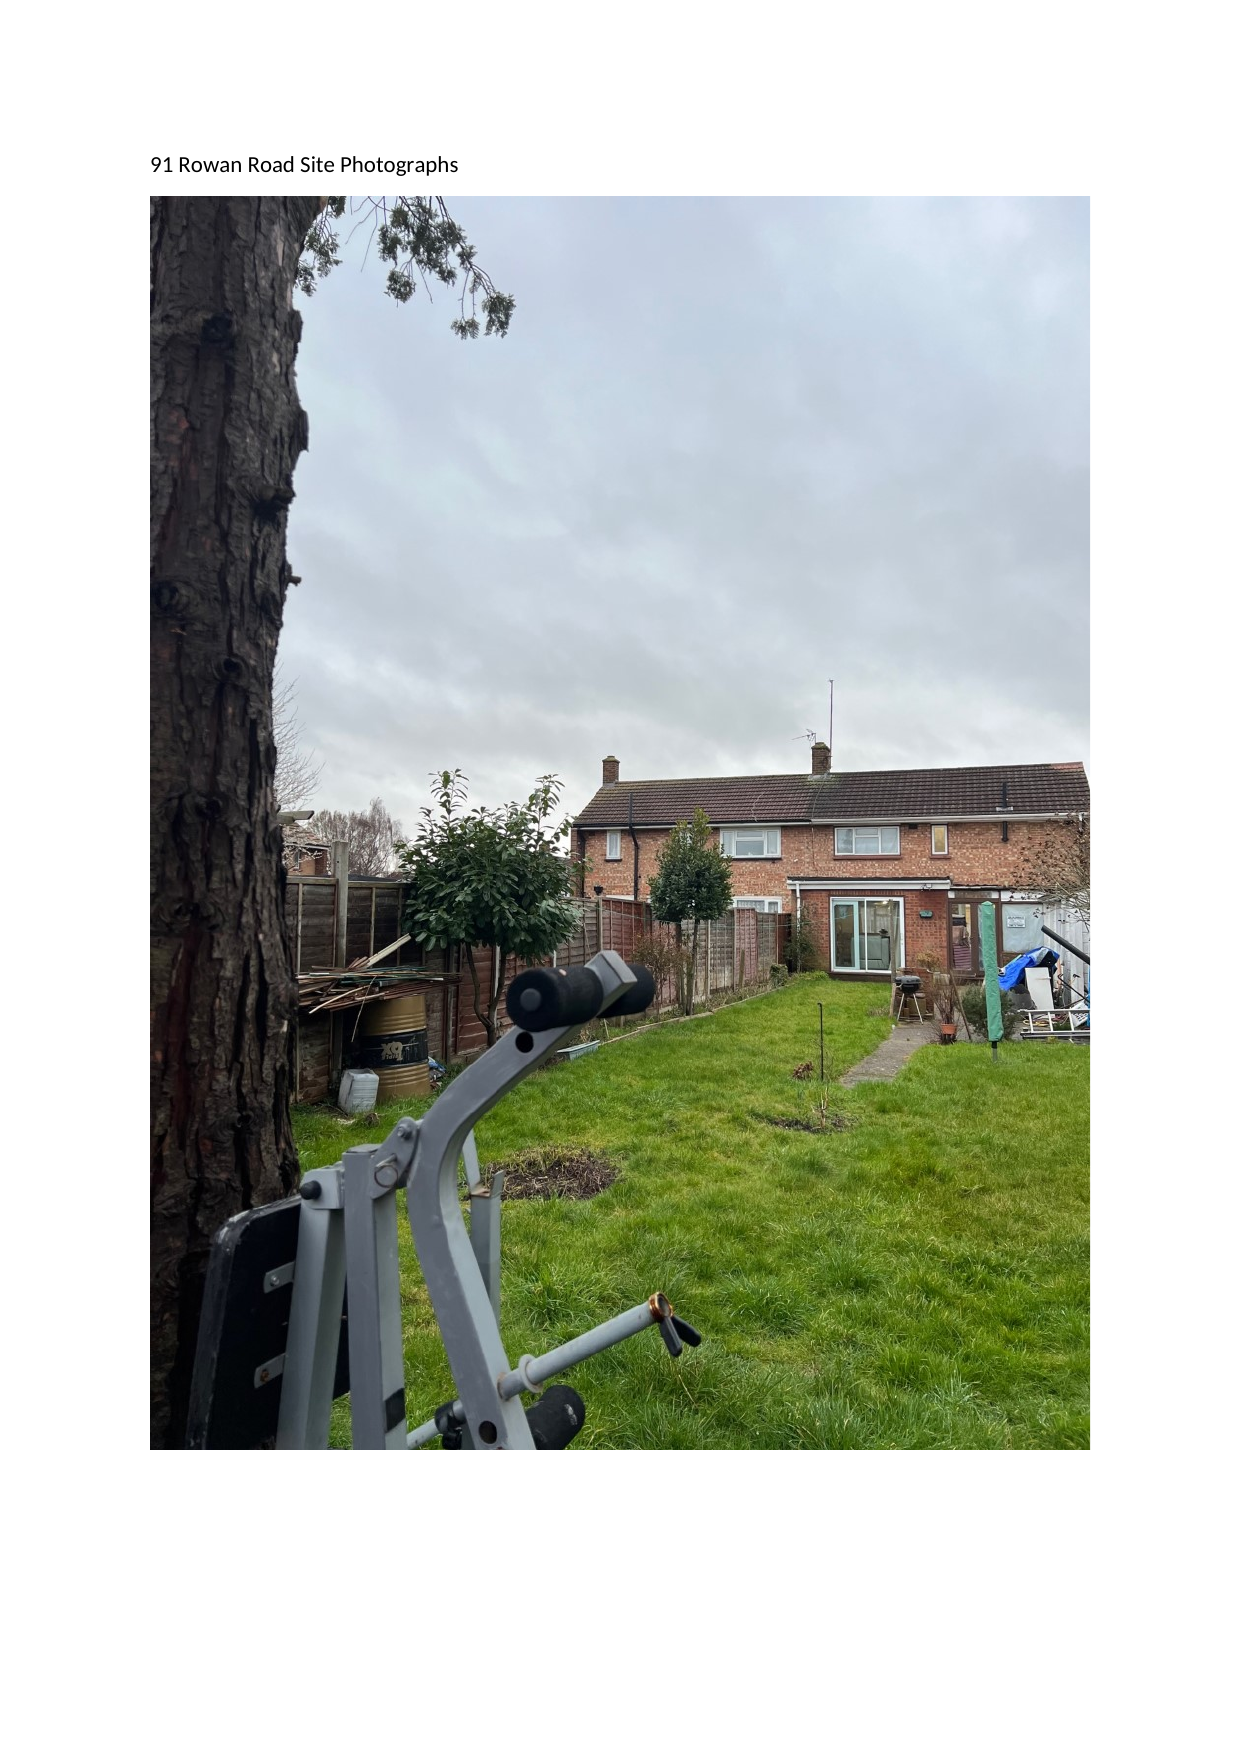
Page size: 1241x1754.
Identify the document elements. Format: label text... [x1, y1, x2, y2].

text 91 Rowan Road Site Photographs [150, 150, 1090, 178]
